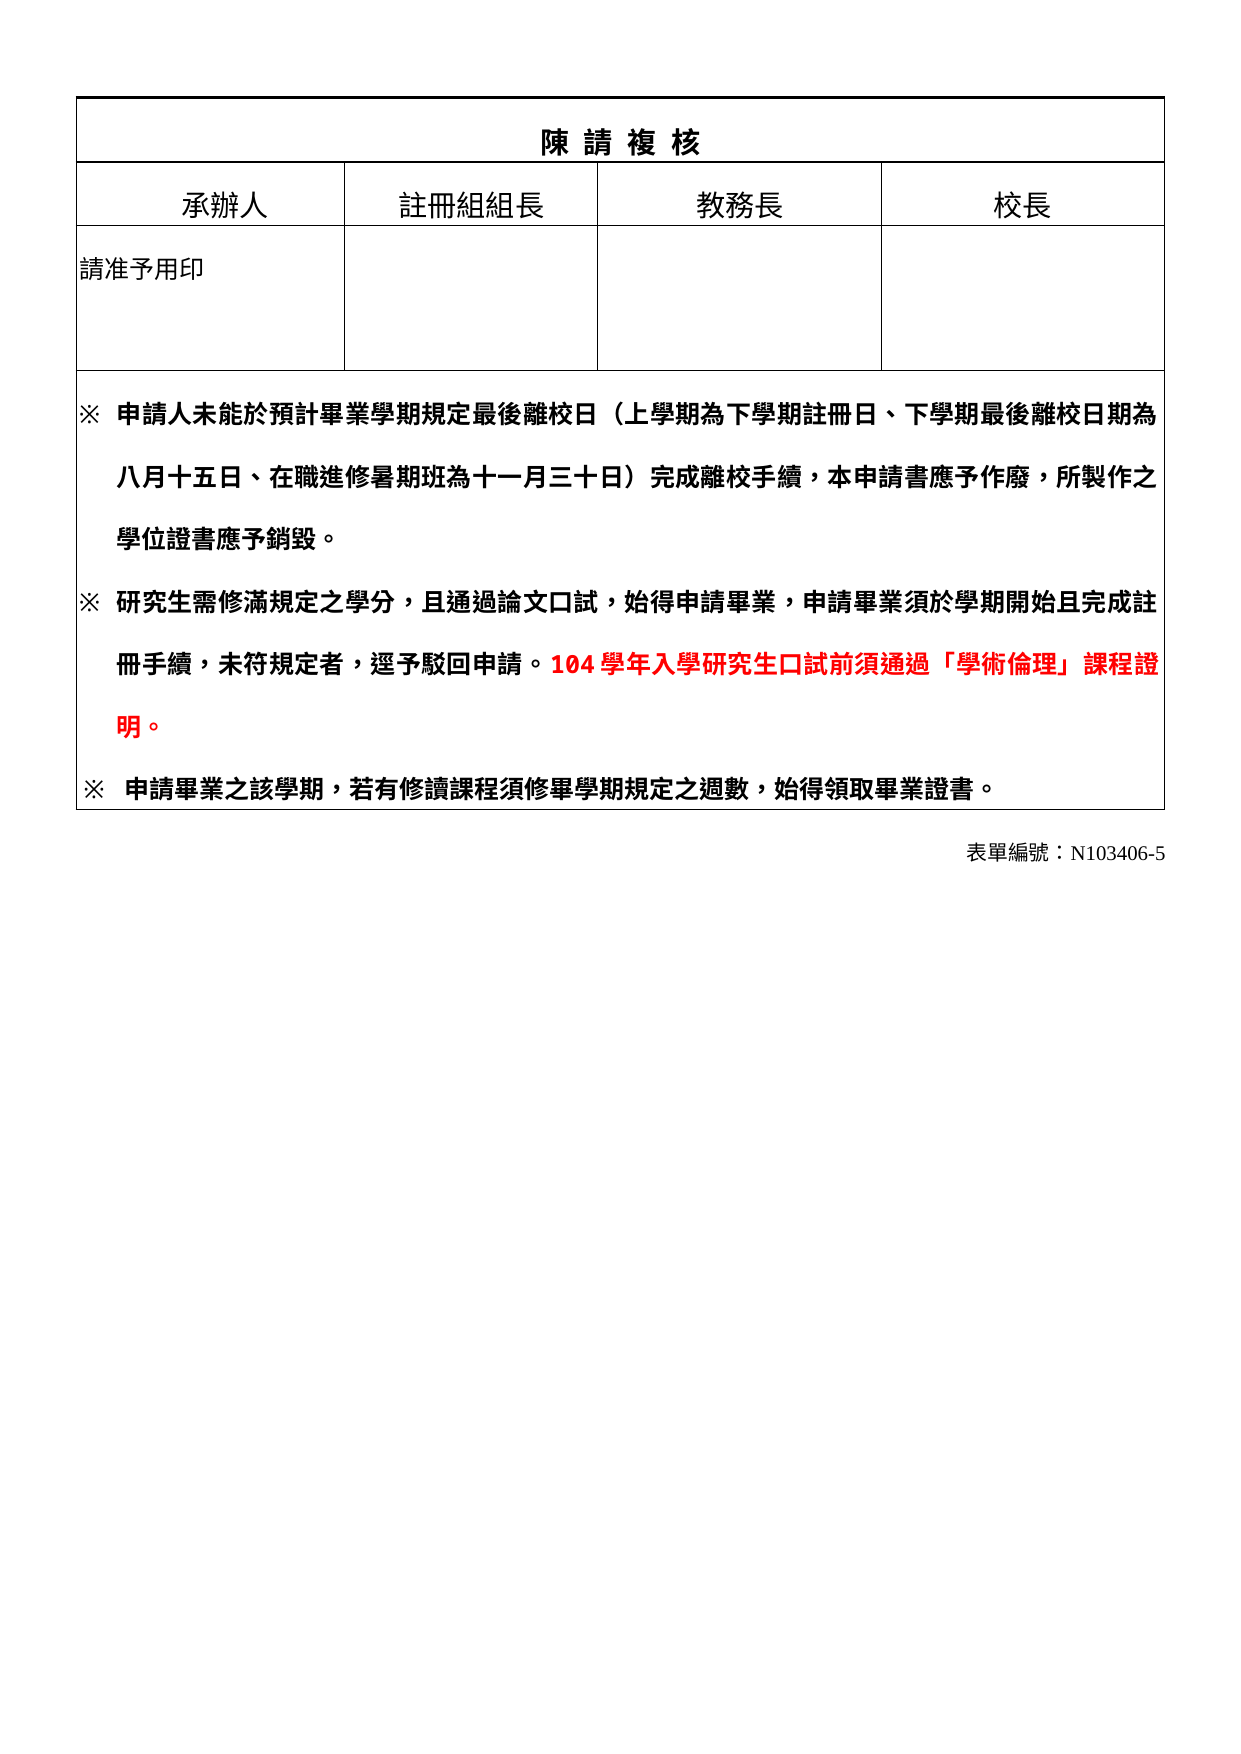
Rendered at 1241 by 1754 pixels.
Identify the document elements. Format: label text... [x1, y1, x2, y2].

table_cell [598, 226, 881, 370]
table_cell 申請人未能於預計畢業學期規定最後離校日（上學期為下學期註冊日、下學期最後離校日期為八月十五日、在職進修暑期班為十一月三十日）完成離校手續，本申請書應予作廢，所製作之學位證書應予銷毀。 研究生需修滿規定之學分，且通過論文口試，始得申請畢業，申請畢業須於學期開始且完成註冊手續，未符規定者，逕予駁回申請。104學年入學研究生口試前須通過「學術倫理」課程證明。 ※ 申請畢業之該學期，若有修讀課程須修畢學期規定之週數，始得領取畢業證書。 [77, 371, 1164, 809]
table_cell [345, 226, 597, 370]
table_cell 教務長 [598, 163, 881, 225]
text 表單編號：N103406-5 [75, 810, 1165, 872]
table_cell 註冊組組長 [345, 163, 597, 225]
table_cell 請准予用印 [77, 226, 344, 370]
table_cell 承辦人 [77, 163, 344, 225]
table_cell 校長 [882, 163, 1164, 225]
table_cell 陳 請 複 核 [77, 99, 1164, 161]
table_cell [882, 226, 1164, 370]
